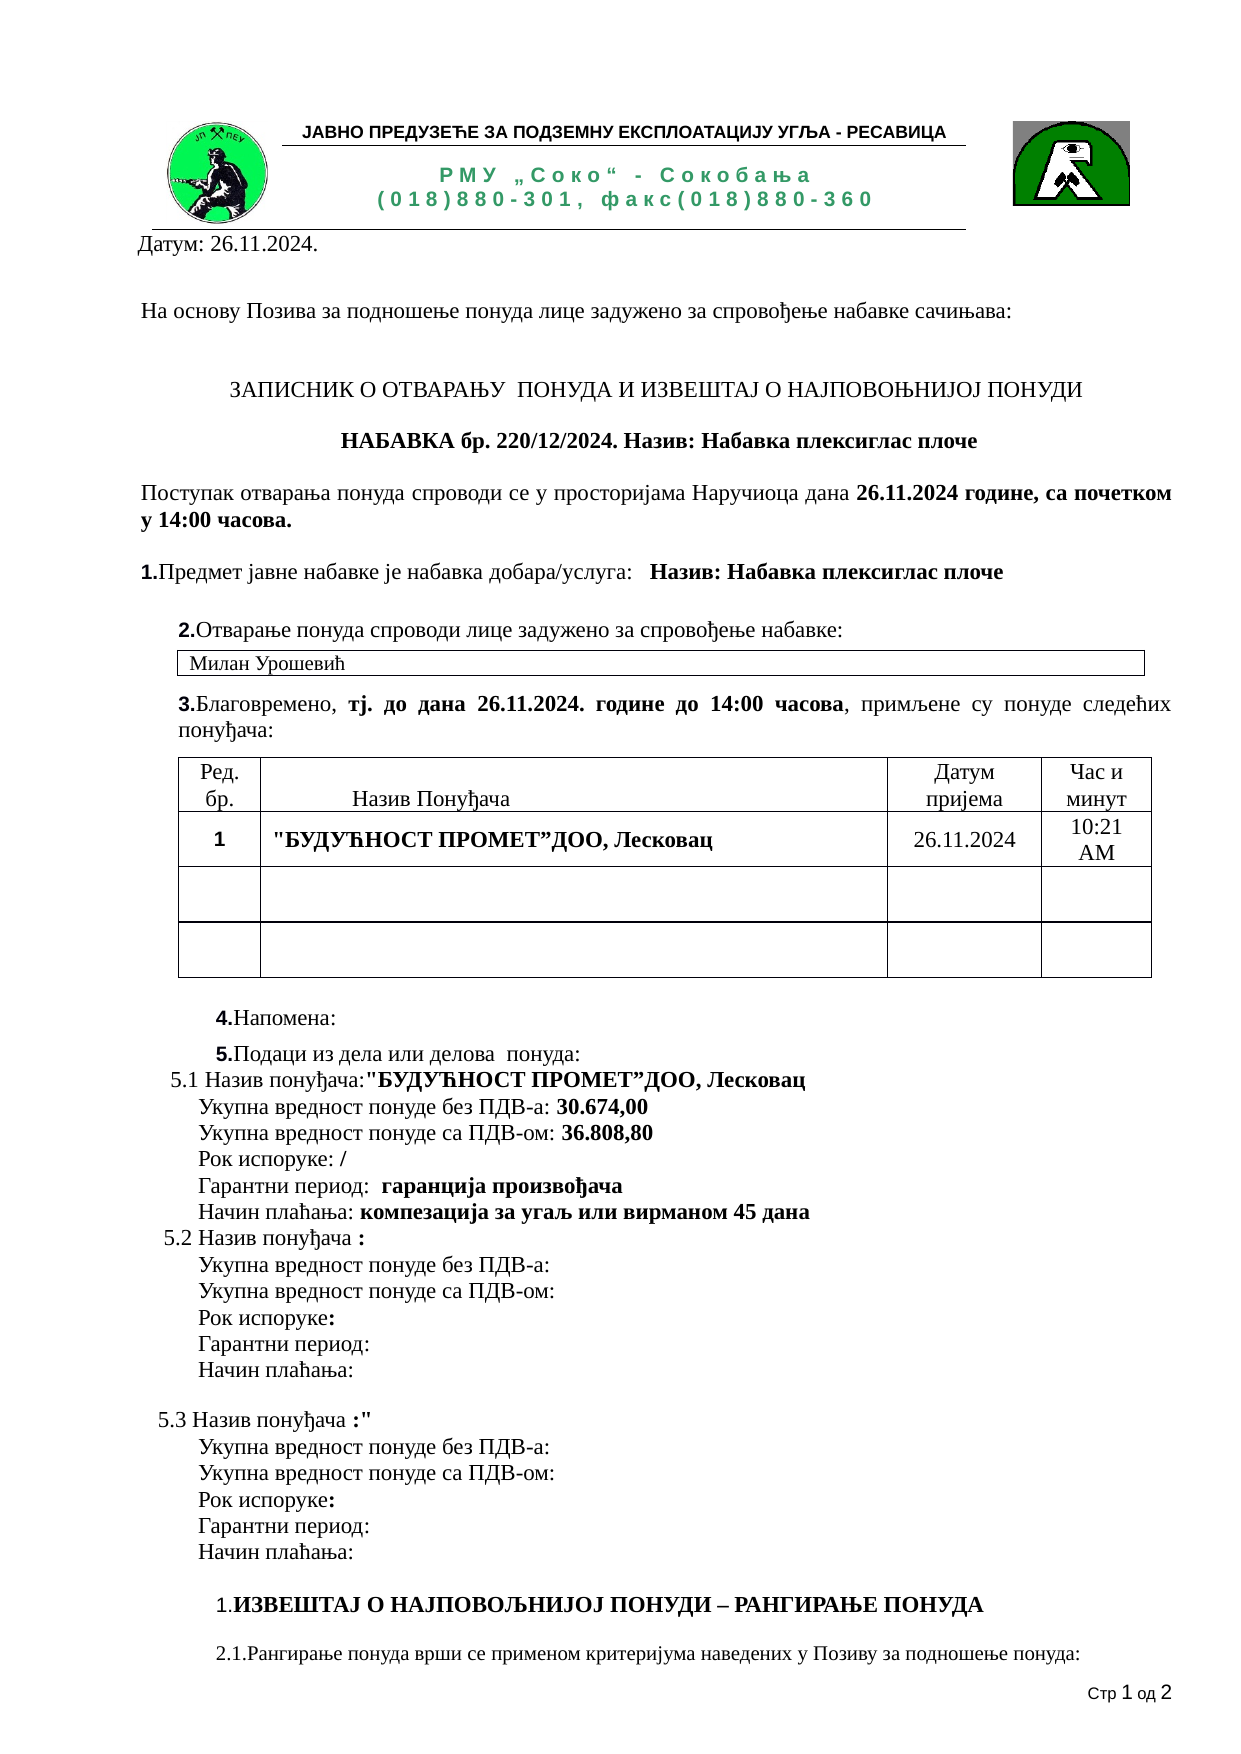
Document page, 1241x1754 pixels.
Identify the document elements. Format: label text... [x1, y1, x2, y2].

table_cell [261, 923, 887, 977]
text Начин плаћања: компезација за угаљ или вирманом 45 дана [141, 1198, 1172, 1224]
table_cell РМУ „Соко“ - Сокобања (018)880-301, факс(018)880-360 [282, 146, 966, 229]
list 2.1.Рангирање понуда врши се применом критеријума наведених у Позиву за подношење понуда: [216, 1641, 1172, 1665]
text 5.2 Назив понуђача : [141, 1224, 1172, 1251]
picture [1012, 121, 1130, 206]
text Гарантни период: [141, 1330, 1172, 1356]
text 5.3 Назив понуђача :" [141, 1407, 1172, 1433]
table_cell [888, 923, 1041, 977]
table_header Назив Понуђача [261, 758, 887, 811]
text Рок испоруке: / [141, 1145, 1172, 1172]
table_header [152, 122, 282, 229]
table_header ЈАВНО ПРЕДУЗЕЋЕ ЗА ПОДЗЕМНУ ЕКСПЛОАТАЦИЈУ УГЉА - РЕСАВИЦА [282, 122, 966, 144]
table_header Милан Урошевић [178, 651, 1144, 675]
text На основу Позива за подношење понуда лице задужено за спровођење набавке сачињава: [141, 297, 1172, 324]
table_cell [1042, 867, 1151, 921]
text Рок испоруке: [141, 1486, 1172, 1512]
text Гарантни период: гаранција произвођача [141, 1172, 1172, 1198]
picture [166, 121, 268, 224]
list Подаци из дела или делова понуда: [216, 1040, 1172, 1066]
list Предмет јавне набавке је набавка добара/услуга: Назив: Набавка плексиглас плоче [141, 558, 1172, 585]
table_cell [888, 867, 1041, 921]
text Укупна вредност понуде са ПДВ-ом: [141, 1277, 1172, 1303]
table_cell [179, 867, 260, 921]
table_header Час и минут [1042, 758, 1151, 811]
table_cell 26.11.2024 [888, 812, 1041, 866]
text Укупна вредност понуде без ПДВ-а: 30.674,00 [141, 1093, 1172, 1119]
text ЗАПИСНИК О ОТВАРАЊУ ПОНУДА И ИЗВЕШТАЈ О НАЈПОВОЊНИЈОЈ ПОНУДИ [141, 376, 1172, 403]
text Начин плаћања: [141, 1538, 1172, 1565]
text Гарантни период: [141, 1512, 1172, 1538]
table_cell "БУДУЋНОСТ ПРОМЕТ”ДОО, Лесковац [261, 812, 887, 866]
table_cell 1 [179, 812, 260, 866]
text Начин плаћања: [141, 1356, 1172, 1383]
list Благовремено, тј. до дана 26.11.2024. године до 14:00 часова, примљене су понуде следећих понуђача: [178, 690, 1172, 743]
table_header Ред. бр. [179, 758, 260, 811]
text Рок испоруке: [141, 1303, 1172, 1330]
text Датум: 26.11.2024. [103, 230, 1174, 257]
table_header Датум пријема [888, 758, 1041, 811]
text Укупна вредност понуде са ПДВ-ом: 36.808,80 [141, 1119, 1172, 1145]
table_cell [1042, 923, 1151, 977]
text 5.1 Назив понуђача:"БУДУЋНОСТ ПРОМЕТ”ДОО, Лесковац [170, 1066, 1172, 1093]
list Напомена: [216, 1004, 1172, 1030]
list ИЗВЕШТАЈ О НАЈПОВОЉНИЈОЈ ПОНУДИ – РАНГИРАЊЕ ПОНУДА [216, 1591, 1172, 1617]
text НАБАВКА бр. 220/12/2024. Назив: Набавка плексиглас плоче [141, 427, 1172, 453]
table_cell [261, 867, 887, 921]
text Укупна вредност понуде са ПДВ-ом: [141, 1459, 1172, 1486]
table_cell 10:21 АM [1042, 812, 1151, 866]
text Укупна вредност понуде без ПДВ-а: [141, 1251, 1172, 1277]
text Укупна вредност понуде без ПДВ-а: [141, 1433, 1172, 1459]
text Поступак отварања понуда спроводи се у просторијама Наручиоца дана 26.11.2024 године, са почетком у 14:00 часова. [141, 479, 1172, 532]
table_cell [179, 923, 260, 977]
list Отварање понуда спроводи лице задужено за спровођење набавке: [178, 616, 1172, 642]
table_header [966, 122, 1177, 229]
